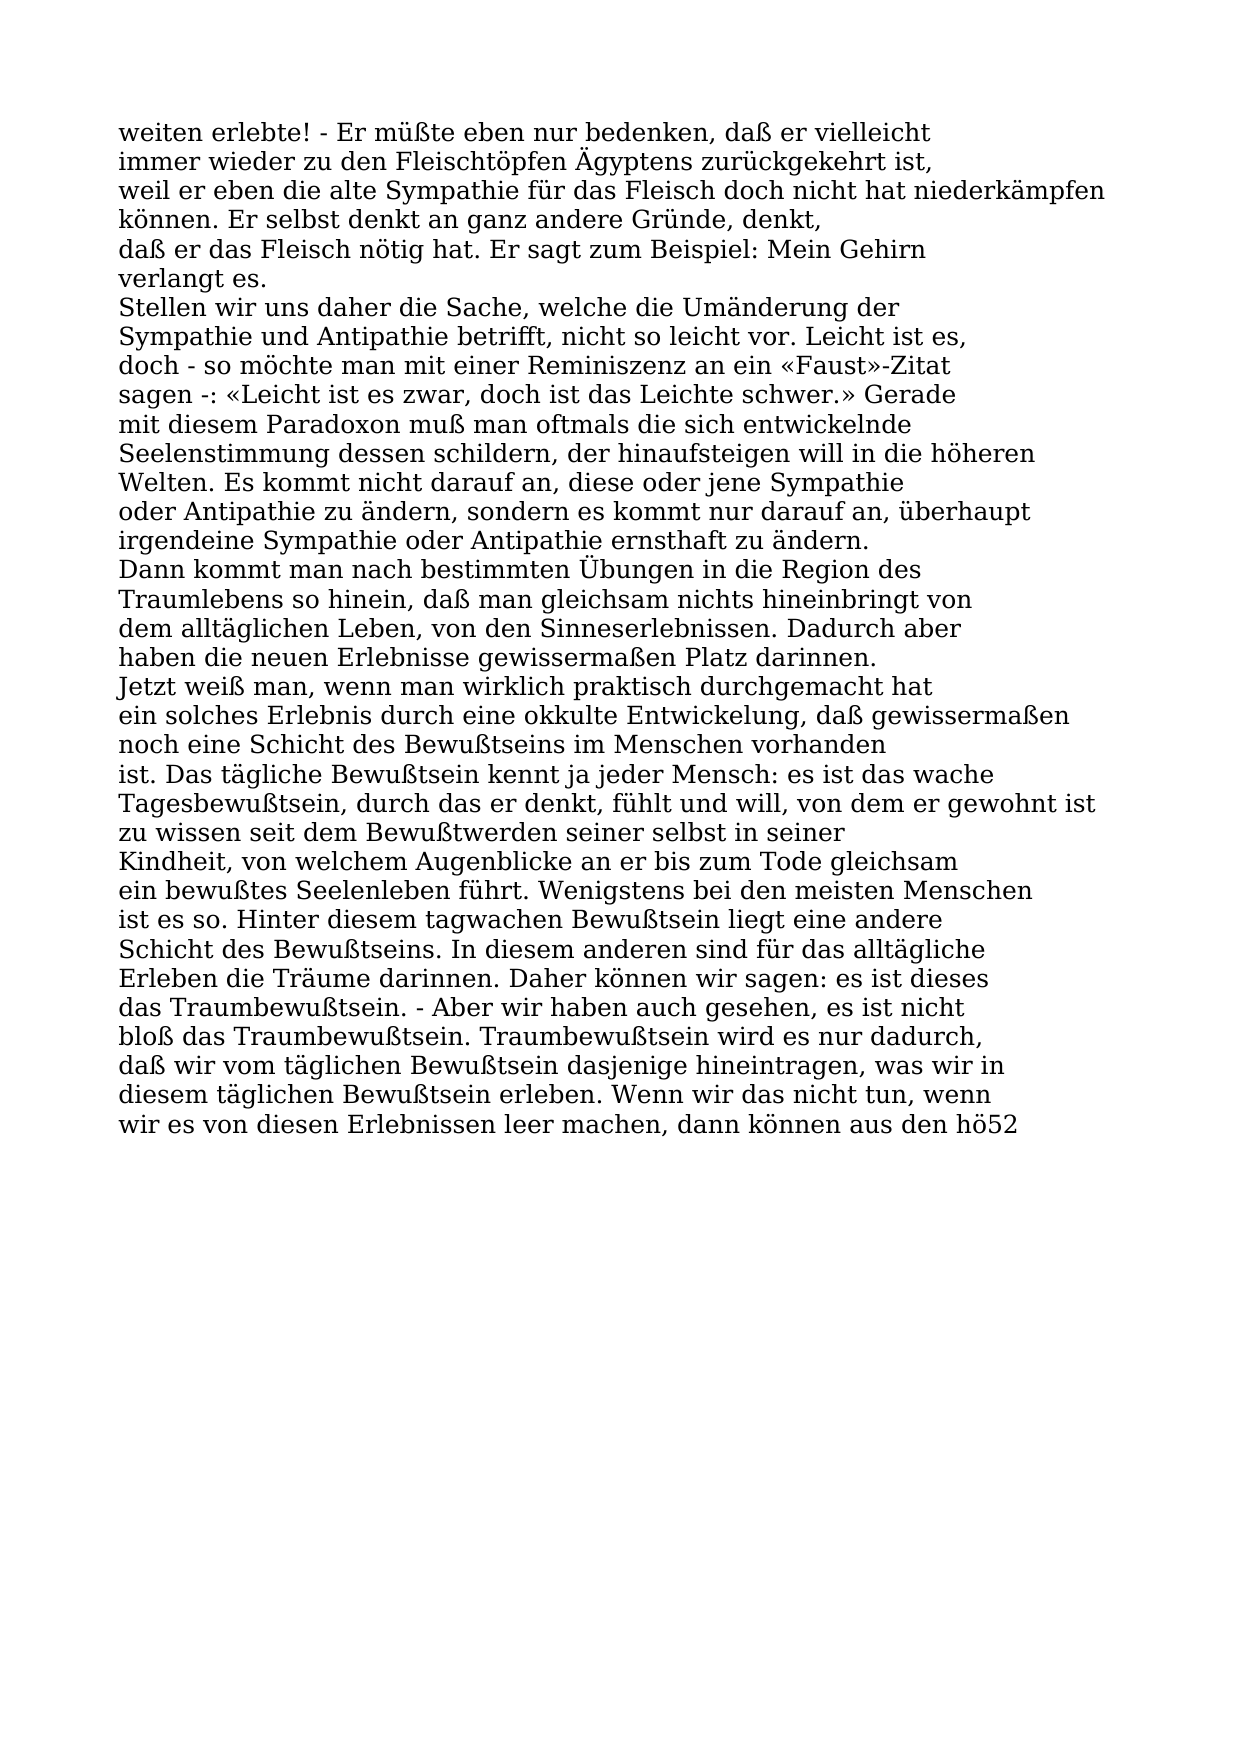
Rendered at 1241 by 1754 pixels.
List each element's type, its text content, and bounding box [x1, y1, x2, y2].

text diesem täglichen Bewußtsein erleben. Wenn wir das nicht tun, wenn [118, 1081, 1122, 1110]
text Kindheit, von welchem Augenblicke an er bis zum Tode gleichsam [118, 847, 1122, 876]
text Sympathie und Antipathie betrifft, nicht so leicht vor. Leicht ist es, [118, 322, 1122, 351]
text ist es so. Hinter diesem tagwachen Bewußtsein liegt eine andere [118, 906, 1122, 935]
text Stellen wir uns daher die Sache, welche die Umänderung der [118, 293, 1122, 322]
text immer wieder zu den Fleischtöpfen Ägyptens zurückgekehrt ist, [118, 147, 1122, 176]
text Traumlebens so hinein, daß man gleichsam nichts hineinbringt von [118, 585, 1122, 614]
text ist. Das tägliche Bewußtsein kennt ja jeder Mensch: es ist das wache [118, 760, 1122, 789]
text haben die neuen Erlebnisse gewissermaßen Platz darinnen. [118, 643, 1122, 672]
text ein solches Erlebnis durch eine okkulte Entwickelung, daß gewissermaßen noch eine Schicht des Bewußtseins im Menschen vorhanden [118, 701, 1122, 760]
text Jetzt weiß man, wenn man wirklich praktisch durchgemacht hat [118, 672, 1122, 701]
text mit diesem Paradoxon muß man oftmals die sich entwickelnde [118, 410, 1122, 439]
text Schicht des Bewußtseins. In diesem anderen sind für das alltägliche [118, 935, 1122, 964]
text Tagesbewußtsein, durch das er denkt, fühlt und will, von dem er gewohnt ist zu wissen seit dem Bewußtwerden seiner selbst in seiner [118, 789, 1122, 847]
text daß wir vom täglichen Bewußtsein dasjenige hineintragen, was wir in [118, 1051, 1122, 1081]
text weil er eben die alte Sympathie für das Fleisch doch nicht hat niederkämpfen können. Er selbst denkt an ganz andere Gründe, denkt, [118, 176, 1122, 235]
text ein bewußtes Seelenleben führt. Wenigstens bei den meisten Menschen [118, 876, 1122, 906]
text Dann kommt man nach bestimmten Übungen in die Region des [118, 556, 1122, 585]
text oder Antipathie zu ändern, sondern es kommt nur darauf an, überhaupt irgendeine Sympathie oder Antipathie ernsthaft zu ändern. [118, 497, 1122, 556]
text Erleben die Träume darinnen. Daher können wir sagen: es ist dieses [118, 964, 1122, 993]
text verlangt es. [118, 264, 1122, 293]
text daß er das Fleisch nötig hat. Er sagt zum Beispiel: Mein Gehirn [118, 235, 1122, 264]
text weiten erlebte! - Er müßte eben nur bedenken, daß er vielleicht [118, 118, 1122, 147]
text dem alltäglichen Leben, von den Sinneserlebnissen. Dadurch aber [118, 614, 1122, 643]
text bloß das Traumbewußtsein. Traumbewußtsein wird es nur dadurch, [118, 1022, 1122, 1051]
text das Traumbewußtsein. - Aber wir haben auch gesehen, es ist nicht [118, 993, 1122, 1022]
text doch - so möchte man mit einer Reminiszenz an ein «Faust»-Zitat [118, 351, 1122, 381]
text Seelenstimmung dessen schildern, der hinaufsteigen will in die höheren Welten. Es kommt nicht darauf an, diese oder jene Sympathie [118, 439, 1122, 497]
text wir es von diesen Erlebnissen leer machen, dann können aus den hö52 [118, 1110, 1122, 1139]
text sagen -: «Leicht ist es zwar, doch ist das Leichte schwer.» Gerade [118, 381, 1122, 410]
